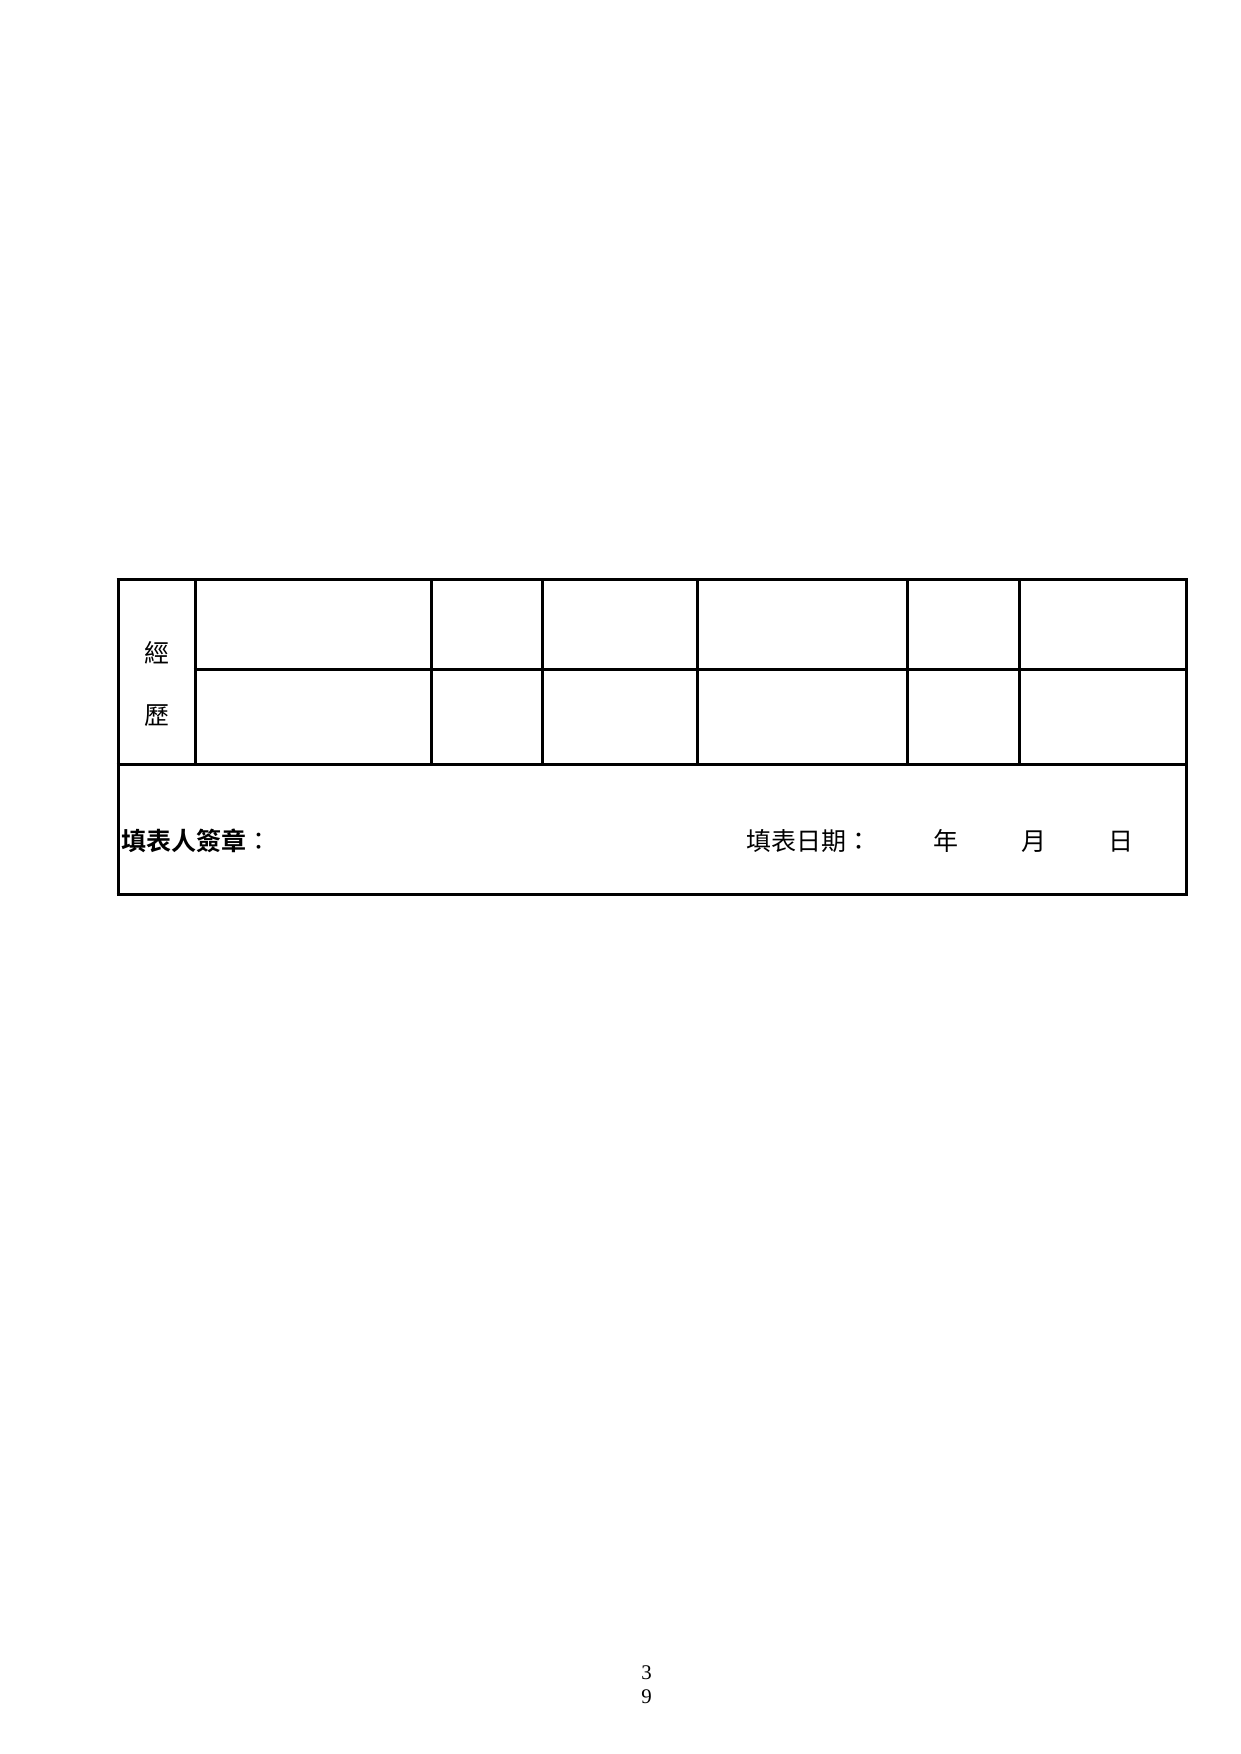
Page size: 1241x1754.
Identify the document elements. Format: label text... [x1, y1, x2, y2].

table_cell [909, 671, 1018, 763]
table_cell 經 歷 [120, 581, 194, 763]
table_cell [1021, 671, 1185, 763]
table_cell [1021, 581, 1185, 668]
table_cell [544, 671, 696, 763]
table_cell [433, 671, 541, 763]
table_cell [544, 581, 696, 668]
table_cell [197, 581, 430, 668]
table_cell [909, 581, 1018, 668]
table_cell [699, 581, 906, 668]
table_cell [197, 671, 430, 763]
table_cell [433, 581, 541, 668]
table_cell [699, 671, 906, 763]
table_cell 填表人簽章： 填表日期： 年 月 日 [120, 766, 1185, 893]
